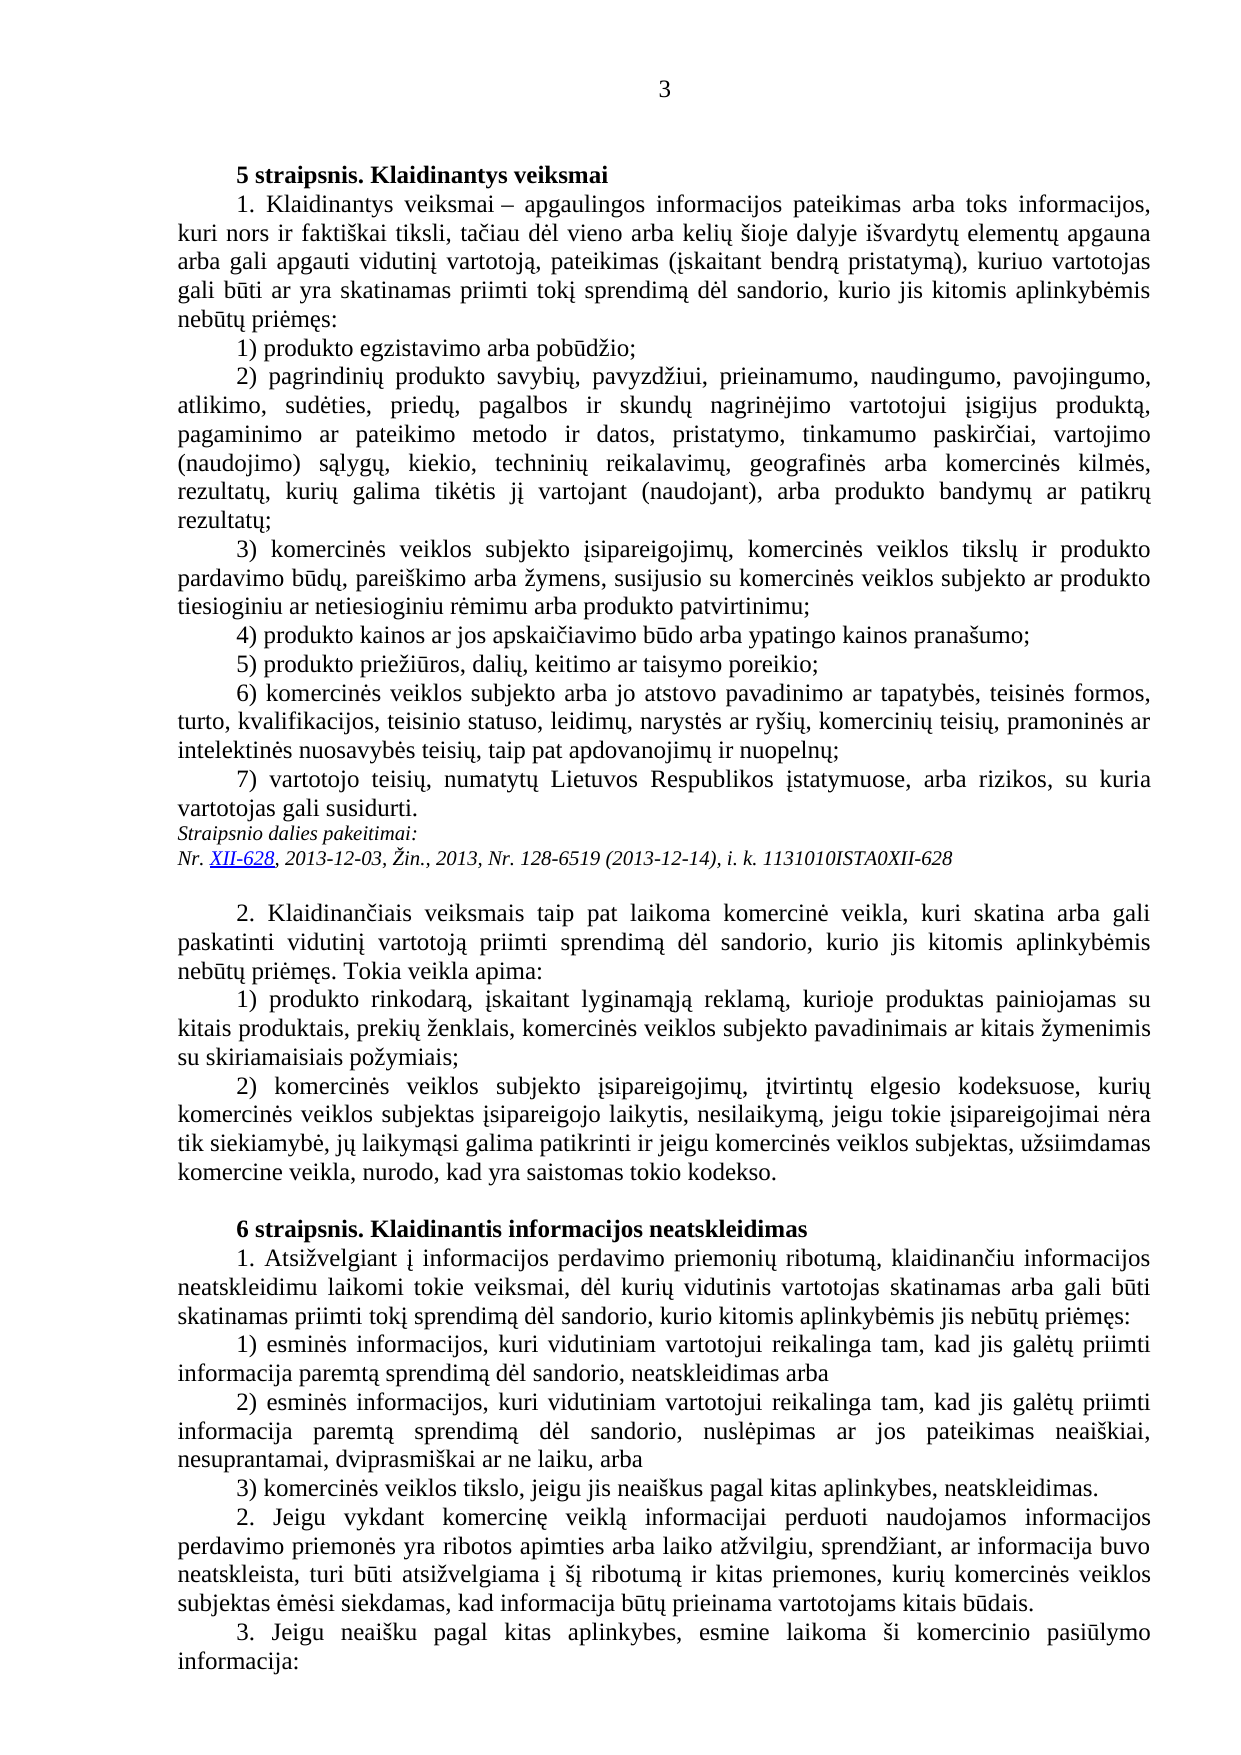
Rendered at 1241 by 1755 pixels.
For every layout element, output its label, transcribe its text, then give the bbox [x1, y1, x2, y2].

text 2) pagrindinių produkto savybių, pavyzdžiui, prieinamumo, naudingumo, pavojingumo, atlikimo, sudėties, priedų, pagalbos ir skundų nagrinėjimo vartotojui įsigijus produktą, pagaminimo ar pateikimo metodo ir datos, pristatymo, tinkamumo paskirčiai, vartojimo (naudojimo) sąlygų, kiekio, techninių reikalavimų, geografinės arba komercinės kilmės, rezultatų, kurių galima tikėtis jį vartojant (naudojant), arba produkto bandymų ar patikrų rezultatų; [177, 361, 1152, 534]
text 4) produkto kainos ar jos apskaičiavimo būdo arba ypatingo kainos pranašumo; [177, 620, 1152, 649]
text 3) komercinės veiklos tikslo, jeigu jis neaiškus pagal kitas aplinkybes, neatskleidimas. [177, 1473, 1152, 1502]
text 1) produkto rinkodarą, įskaitant lyginamąją reklamą, kurioje produktas painiojamas su kitais produktais, prekių ženklais, komercinės veiklos subjekto pavadinimais ar kitais žymenimis su skiriamaisiais požymiais; [177, 984, 1152, 1071]
text 1. Klaidinantys veiksmai – apgaulingos informacijos pateikimas arba toks informacijos, kuri nors ir faktiškai tiksli, tačiau dėl vieno arba kelių šioje dalyje išvardytų elementų apgauna arba gali apgauti vidutinį vartotoją, pateikimas (įskaitant bendrą pristatymą), kuriuo vartotojas gali būti ar yra skatinamas priimti tokį sprendimą dėl sandorio, kurio jis kitomis aplinkybėmis nebūtų priėmęs: [177, 189, 1152, 333]
text Nr. XII-628, 2013-12-03, Žin., 2013, Nr. 128-6519 (2013-12-14), i. k. 1131010ISTA0XII-628 [177, 845, 1152, 869]
text 5) produkto priežiūros, dalių, keitimo ar taisymo poreikio; [177, 649, 1152, 678]
text 2) komercinės veiklos subjekto įsipareigojimų, įtvirtintų elgesio kodeksuose, kurių komercinės veiklos subjektas įsipareigojo laikytis, nesilaikymą, jeigu tokie įsipareigojimai nėra tik siekiamybė, jų laikymąsi galima patikrinti ir jeigu komercinės veiklos subjektas, užsiimdamas komercine veikla, nurodo, kad yra saistomas tokio kodekso. [177, 1071, 1152, 1186]
text 2. Klaidinančiais veiksmais taip pat laikoma komercinė veikla, kuri skatina arba gali paskatinti vidutinį vartotoją priimti sprendimą dėl sandorio, kurio jis kitomis aplinkybėmis nebūtų priėmęs. Tokia veikla apima: [177, 898, 1152, 984]
text 1) produkto egzistavimo arba pobūdžio; [177, 333, 1152, 361]
text 6 straipsnis. Klaidinantis informacijos neatskleidimas [177, 1214, 1152, 1243]
text 1. Atsižvelgiant į informacijos perdavimo priemonių ribotumą, klaidinančiu informacijos neatskleidimu laikomi tokie veiksmai, dėl kurių vidutinis vartotojas skatinamas arba gali būti skatinamas priimti tokį sprendimą dėl sandorio, kurio kitomis aplinkybėmis jis nebūtų priėmęs: [177, 1243, 1152, 1329]
text 7) vartotojo teisių, numatytų Lietuvos Respublikos įstatymuose, arba rizikos, su kuria vartotojas gali susidurti. [177, 764, 1152, 821]
text 5 straipsnis. Klaidinantys veiksmai [177, 160, 1152, 189]
text 2. Jeigu vykdant komercinę veiklą informacijai perduoti naudojamos informacijos perdavimo priemonės yra ribotos apimties arba laiko atžvilgiu, sprendžiant, ar informacija buvo neatskleista, turi būti atsižvelgiama į šį ribotumą ir kitas priemones, kurių komercinės veiklos subjektas ėmėsi siekdamas, kad informacija būtų prieinama vartotojams kitais būdais. [177, 1502, 1152, 1617]
text 6) komercinės veiklos subjekto arba jo atstovo pavadinimo ar tapatybės, teisinės formos, turto, kvalifikacijos, teisinio statuso, leidimų, narystės ar ryšių, komercinių teisių, pramoninės ar intelektinės nuosavybės teisių, taip pat apdovanojimų ir nuopelnų; [177, 678, 1152, 764]
text 3. Jeigu neaišku pagal kitas aplinkybes, esmine laikoma ši komercinio pasiūlymo informacija: [177, 1617, 1152, 1674]
text 1) esminės informacijos, kuri vidutiniam vartotojui reikalinga tam, kad jis galėtų priimti informacija paremtą sprendimą dėl sandorio, neatskleidimas arba [177, 1329, 1152, 1387]
text 2) esminės informacijos, kuri vidutiniam vartotojui reikalinga tam, kad jis galėtų priimti informacija paremtą sprendimą dėl sandorio, nuslėpimas ar jos pateikimas neaiškiai, nesuprantamai, dviprasmiškai ar ne laiku, arba [177, 1387, 1152, 1473]
text 3) komercinės veiklos subjekto įsipareigojimų, komercinės veiklos tikslų ir produkto pardavimo būdų, pareiškimo arba žymens, susijusio su komercinės veiklos subjekto ar produkto tiesioginiu ar netiesioginiu rėmimu arba produkto patvirtinimu; [177, 534, 1152, 620]
text Straipsnio dalies pakeitimai: [177, 821, 1152, 845]
